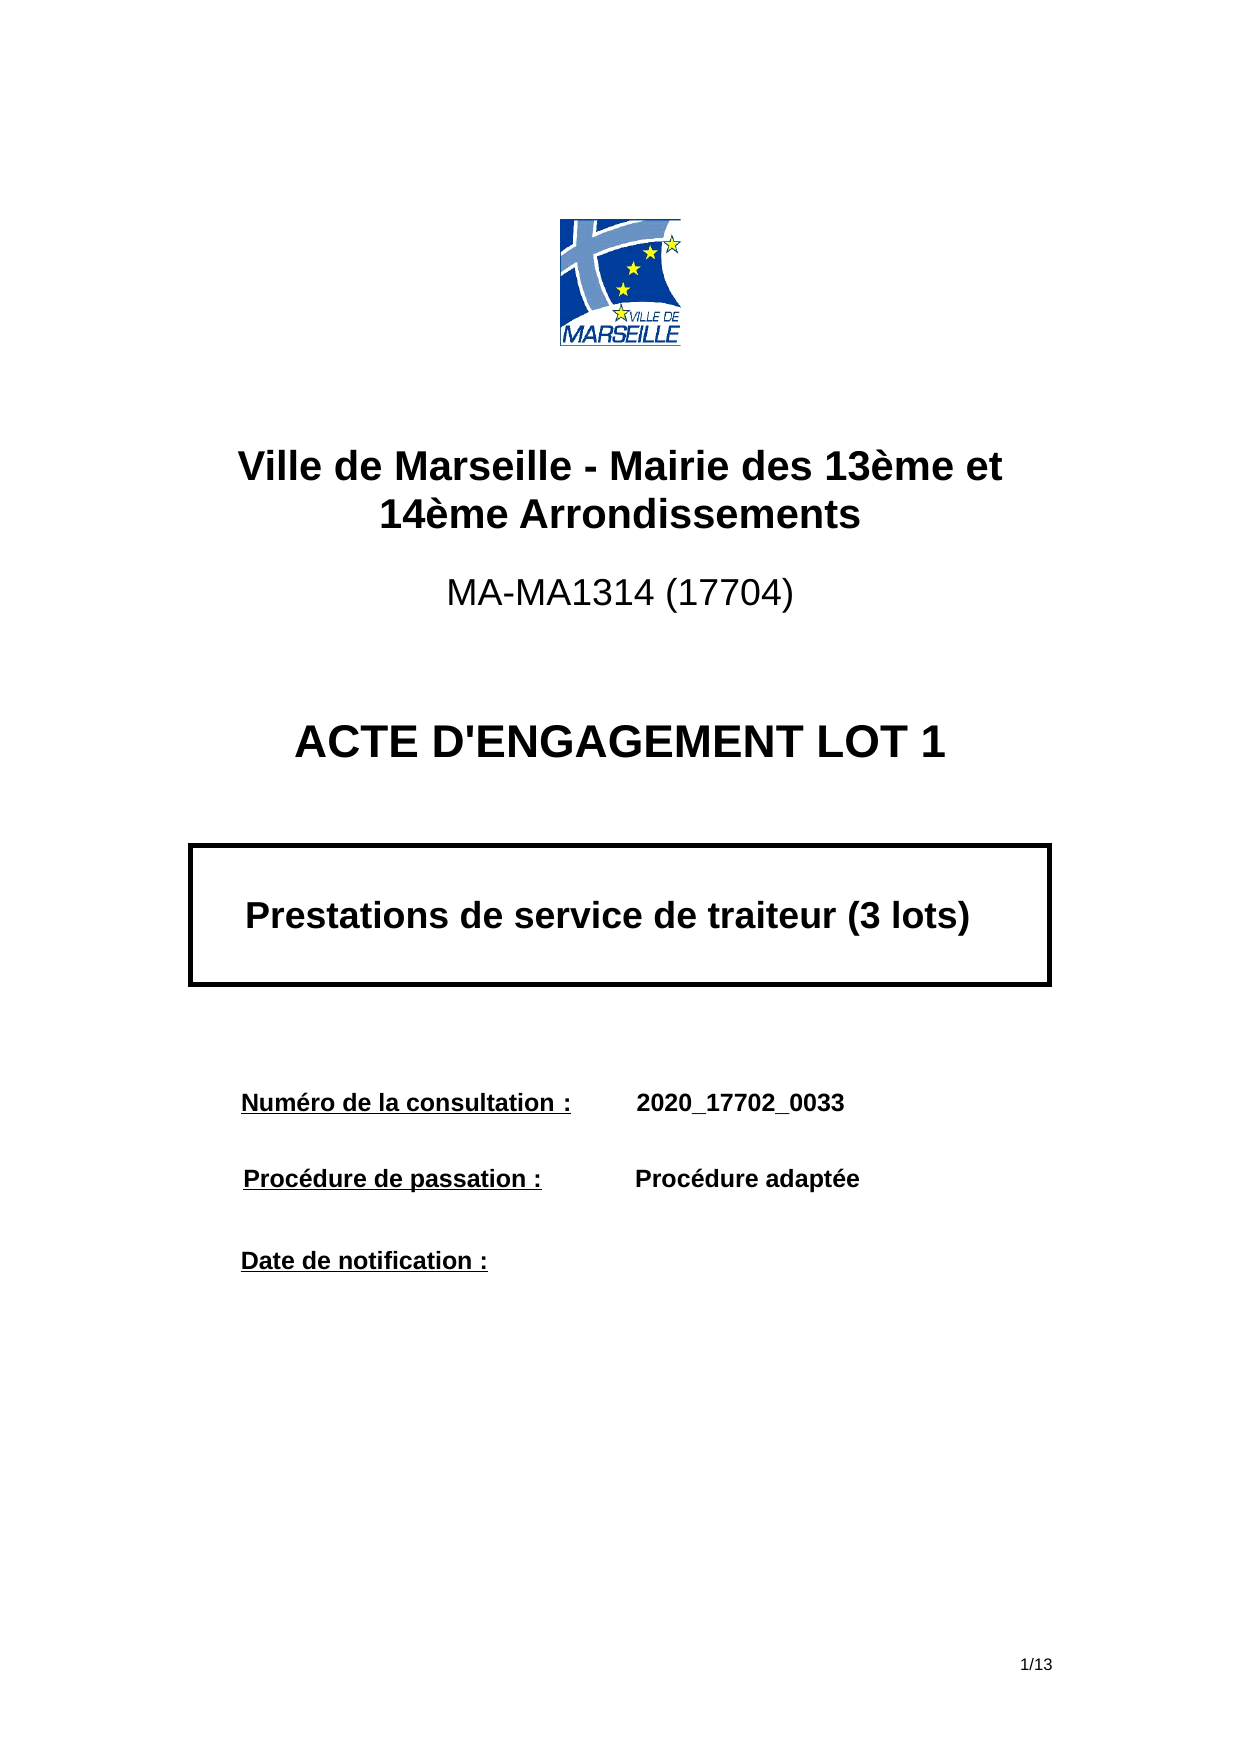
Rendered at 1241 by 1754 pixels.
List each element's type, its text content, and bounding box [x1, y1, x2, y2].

text Prestations de service de traiteur (3 lots) [193, 886, 1047, 936]
text ACTE D'ENGAGEMENT LOT 1 [188, 714, 1052, 767]
text MA-MA1314 (17704) [188, 571, 1052, 614]
text Date de notification : [241, 1246, 1052, 1274]
text Numéro de la consultation : 2020_17702_0033 [241, 1088, 1052, 1116]
text Procédure de passation : Procédure adaptée [243, 1164, 1052, 1193]
text Ville de Marseille - Mairie des 13ème et 14ème Arrondissements [188, 441, 1052, 537]
